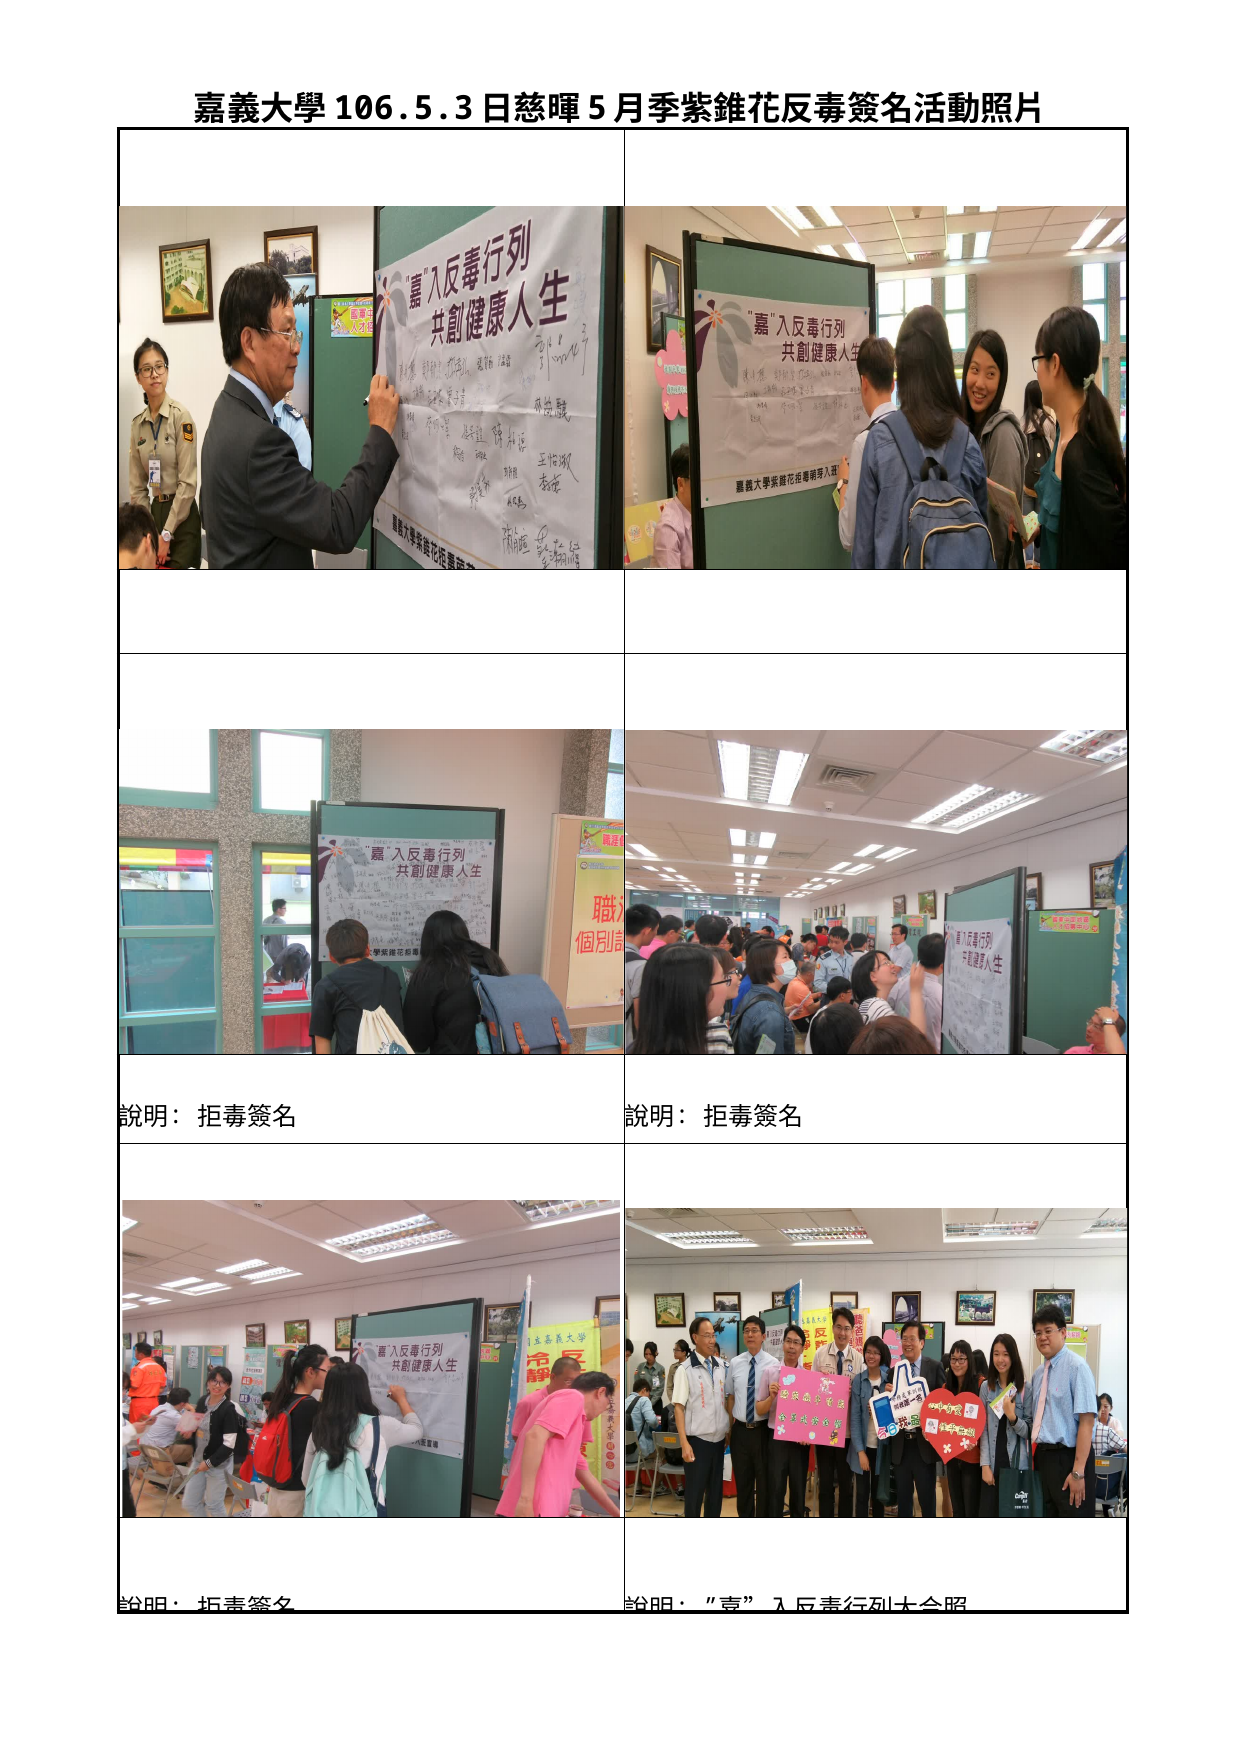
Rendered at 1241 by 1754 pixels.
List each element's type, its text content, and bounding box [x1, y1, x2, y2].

table_header [120, 130, 624, 206]
table_cell 說明:邱校長蒞臨會場拒毒簽名 [120, 570, 624, 653]
table_cell 說明: 拒毒簽名 [120, 1055, 624, 1143]
table_cell [625, 1144, 1126, 1208]
table_cell [120, 1144, 624, 1516]
table_cell 說明: 拒毒簽名 [120, 1518, 624, 1610]
table_cell 說明: 拒毒簽名 [625, 1055, 1126, 1143]
text 嘉義大學106.5.3日慈暉5月季紫錐花反毒簽名活動照片 [118, 64, 1122, 127]
table_cell 說明: ”嘉”入反毒行列大合照 [625, 1518, 1126, 1610]
table_cell 說明: 拒毒簽名 [625, 570, 1126, 653]
table_header [625, 130, 1126, 206]
table_cell [625, 654, 1126, 730]
table_cell [120, 654, 624, 729]
